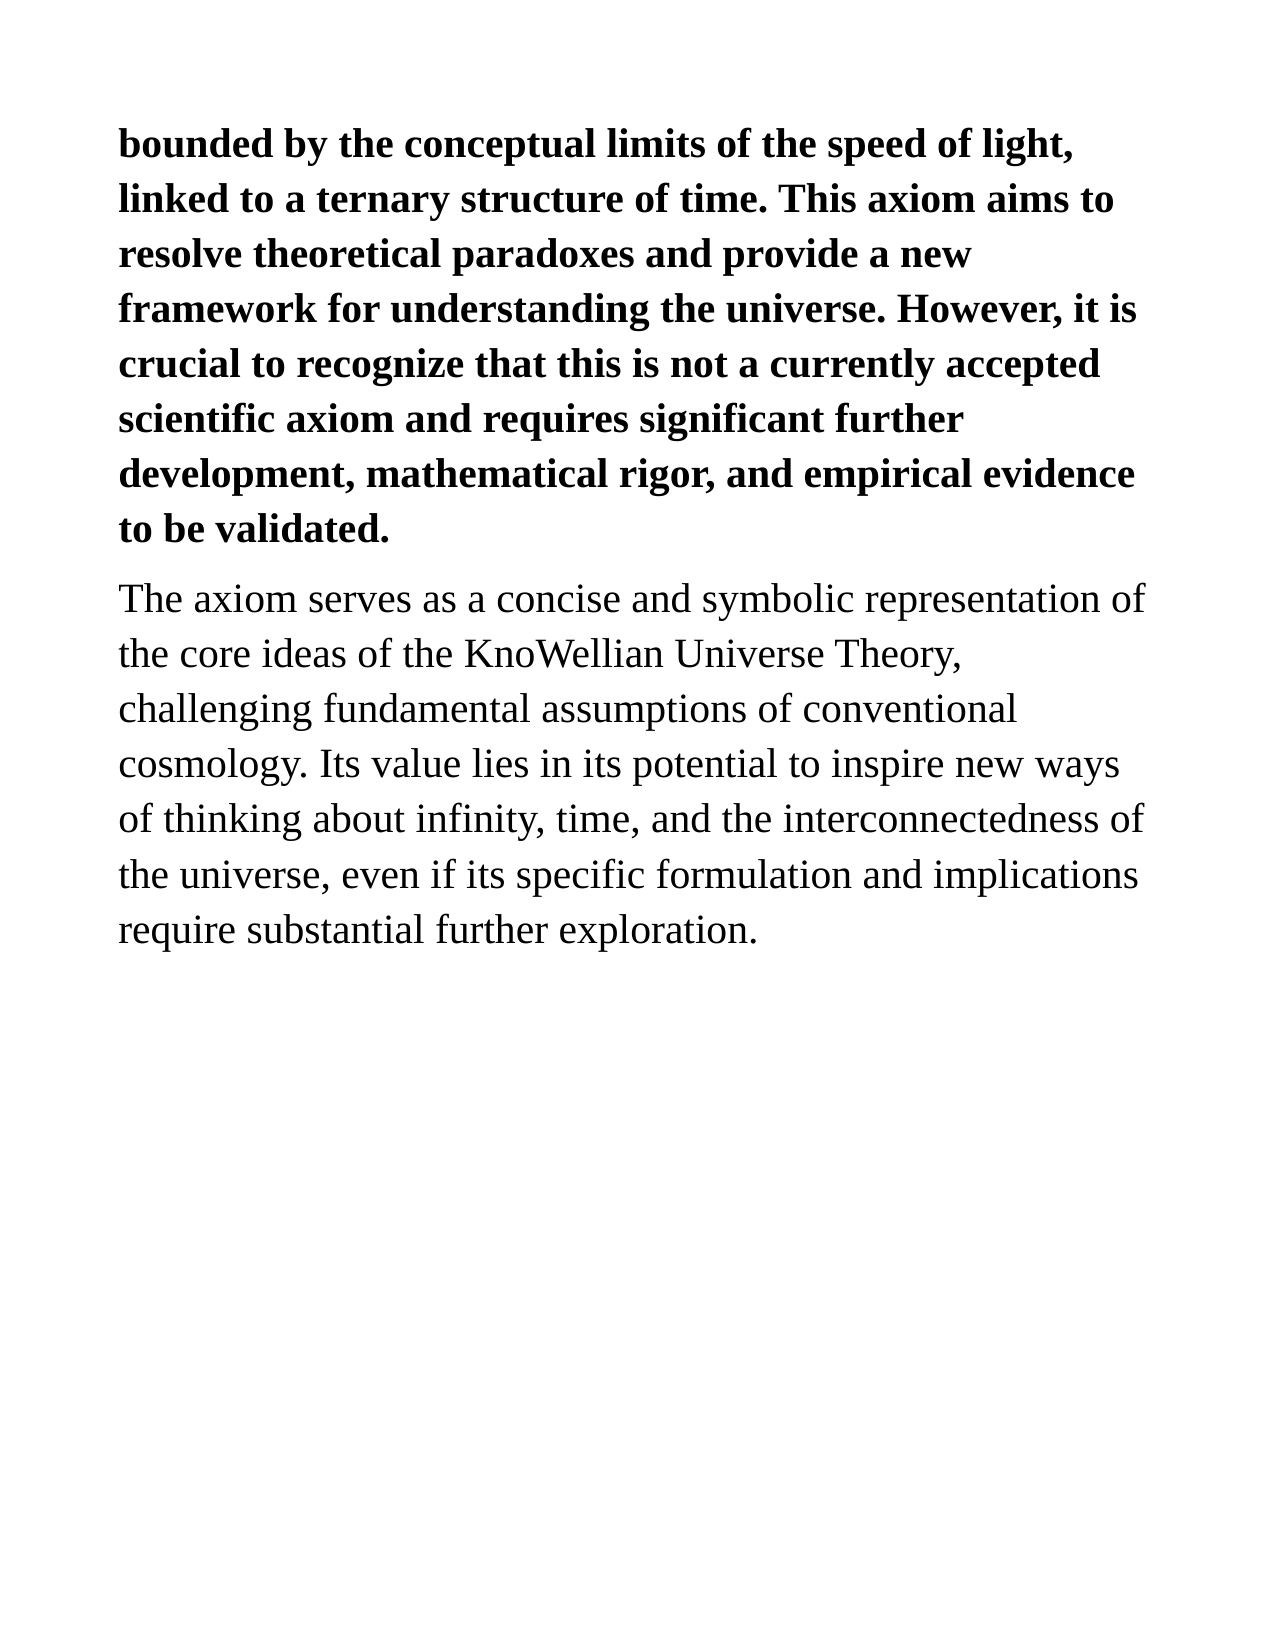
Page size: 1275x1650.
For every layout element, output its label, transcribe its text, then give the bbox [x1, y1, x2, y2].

text The axiom serves as a concise and symbolic representation of the core ideas of the KnoWellian Universe Theory, challenging fundamental assumptions of conventional cosmology. Its value lies in its potential to inspire new ways of thinking about infinity, time, and the interconnectedness of the universe, even if its specific formulation and implications require substantial further exploration. [118, 573, 1157, 952]
text bounded by the conceptual limits of the speed of light, linked to a ternary structure of time. This axiom aims to resolve theoretical paradoxes and provide a new framework for understanding the universe. However, it is crucial to recognize that this is not a currently accepted scientific axiom and requires significant further development, mathematical rigor, and empirical evidence to be validated. [118, 118, 1157, 552]
